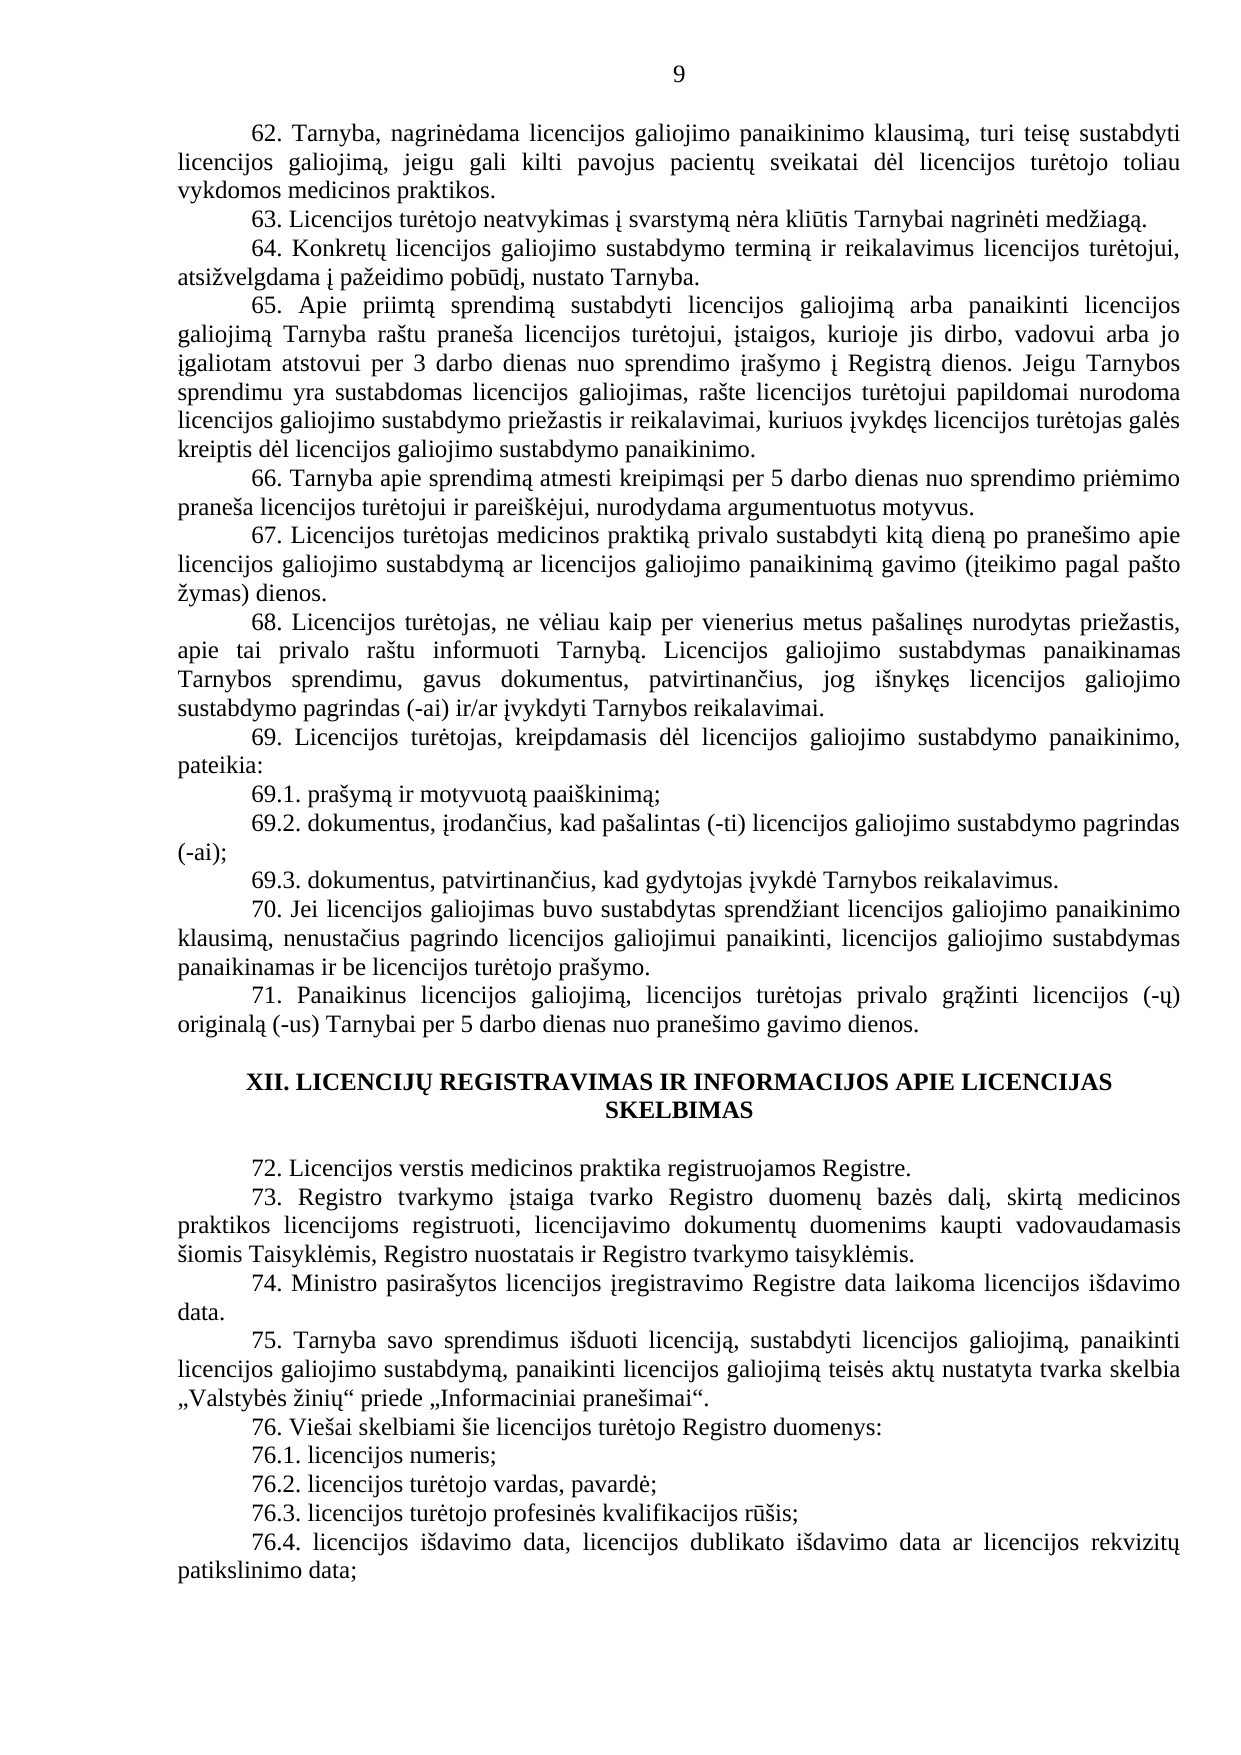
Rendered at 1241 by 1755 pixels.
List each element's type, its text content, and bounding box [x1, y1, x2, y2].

text 71. Panaikinus licencijos galiojimą, licencijos turėtojas privalo grąžinti licencijos (-ų) originalą (-us) Tarnybai per 5 darbo dienas nuo pranešimo gavimo dienos. [177, 981, 1181, 1038]
text 76.2. licencijos turėtojo vardas, pavardė; [177, 1469, 1181, 1498]
text 65. Apie priimtą sprendimą sustabdyti licencijos galiojimą arba panaikinti licencijos galiojimą Tarnyba raštu praneša licencijos turėtojui, įstaigos, kurioje jis dirbo, vadovui arba jo įgaliotam atstovui per 3 darbo dienas nuo sprendimo įrašymo į Registrą dienos. Jeigu Tarnybos sprendimu yra sustabdomas licencijos galiojimas, rašte licencijos turėtojui papildomai nurodoma licencijos galiojimo sustabdymo priežastis ir reikalavimai, kuriuos įvykdęs licencijos turėtojas galės kreiptis dėl licencijos galiojimo sustabdymo panaikinimo. [177, 291, 1181, 463]
text 72. Licencijos verstis medicinos praktika registruojamos Registre. [177, 1153, 1181, 1182]
text 76.3. licencijos turėtojo profesinės kvalifikacijos rūšis; [177, 1498, 1181, 1527]
text 64. Konkretų licencijos galiojimo sustabdymo terminą ir reikalavimus licencijos turėtojui, atsižvelgdama į pažeidimo pobūdį, nustato Tarnyba. [177, 233, 1181, 291]
text XII. LICENCIJŲ REGISTRAVIMAS IR INFORMACIJOS APIE LICENCIJAS SKELBIMAS [177, 1067, 1181, 1124]
text 69.2. dokumentus, įrodančius, kad pašalintas (-ti) licencijos galiojimo sustabdymo pagrindas (-ai); [177, 808, 1181, 866]
text 68. Licencijos turėtojas, ne vėliau kaip per vienerius metus pašalinęs nurodytas priežastis, apie tai privalo raštu informuoti Tarnybą. Licencijos galiojimo sustabdymas panaikinamas Tarnybos sprendimu, gavus dokumentus, patvirtinančius, jog išnykęs licencijos galiojimo sustabdymo pagrindas (-ai) ir/ar įvykdyti Tarnybos reikalavimai. [177, 607, 1181, 722]
text 75. Tarnyba savo sprendimus išduoti licenciją, sustabdyti licencijos galiojimą, panaikinti licencijos galiojimo sustabdymą, panaikinti licencijos galiojimą teisės aktų nustatyta tvarka skelbia „Valstybės žinių“ priede „Informaciniai pranešimai“. [177, 1326, 1181, 1412]
text 69.3. dokumentus, patvirtinančius, kad gydytojas įvykdė Tarnybos reikalavimus. [177, 866, 1181, 894]
text 76.4. licencijos išdavimo data, licencijos dublikato išdavimo data ar licencijos rekvizitų patikslinimo data; [177, 1527, 1181, 1584]
text 62. Tarnyba, nagrinėdama licencijos galiojimo panaikinimo klausimą, turi teisę sustabdyti licencijos galiojimą, jeigu gali kilti pavojus pacientų sveikatai dėl licencijos turėtojo toliau vykdomos medicinos praktikos. [177, 118, 1181, 204]
text 69.1. prašymą ir motyvuotą paaiškinimą; [177, 779, 1181, 808]
text 76. Viešai skelbiami šie licencijos turėtojo Registro duomenys: [177, 1412, 1181, 1441]
text 69. Licencijos turėtojas, kreipdamasis dėl licencijos galiojimo sustabdymo panaikinimo, pateikia: [177, 722, 1181, 779]
text 63. Licencijos turėtojo neatvykimas į svarstymą nėra kliūtis Tarnybai nagrinėti medžiagą. [177, 204, 1181, 233]
text 67. Licencijos turėtojas medicinos praktiką privalo sustabdyti kitą dieną po pranešimo apie licencijos galiojimo sustabdymą ar licencijos galiojimo panaikinimą gavimo (įteikimo pagal pašto žymas) dienos. [177, 521, 1181, 607]
text 74. Ministro pasirašytos licencijos įregistravimo Registre data laikoma licencijos išdavimo data. [177, 1268, 1181, 1326]
text 70. Jei licencijos galiojimas buvo sustabdytas sprendžiant licencijos galiojimo panaikinimo klausimą, nenustačius pagrindo licencijos galiojimui panaikinti, licencijos galiojimo sustabdymas panaikinamas ir be licencijos turėtojo prašymo. [177, 894, 1181, 981]
text 66. Tarnyba apie sprendimą atmesti kreipimąsi per 5 darbo dienas nuo sprendimo priėmimo praneša licencijos turėtojui ir pareiškėjui, nurodydama argumentuotus motyvus. [177, 463, 1181, 521]
text 76.1. licencijos numeris; [177, 1441, 1181, 1469]
text 73. Registro tvarkymo įstaiga tvarko Registro duomenų bazės dalį, skirtą medicinos praktikos licencijoms registruoti, licencijavimo dokumentų duomenims kaupti vadovaudamasis šiomis Taisyklėmis, Registro nuostatais ir Registro tvarkymo taisyklėmis. [177, 1182, 1181, 1268]
